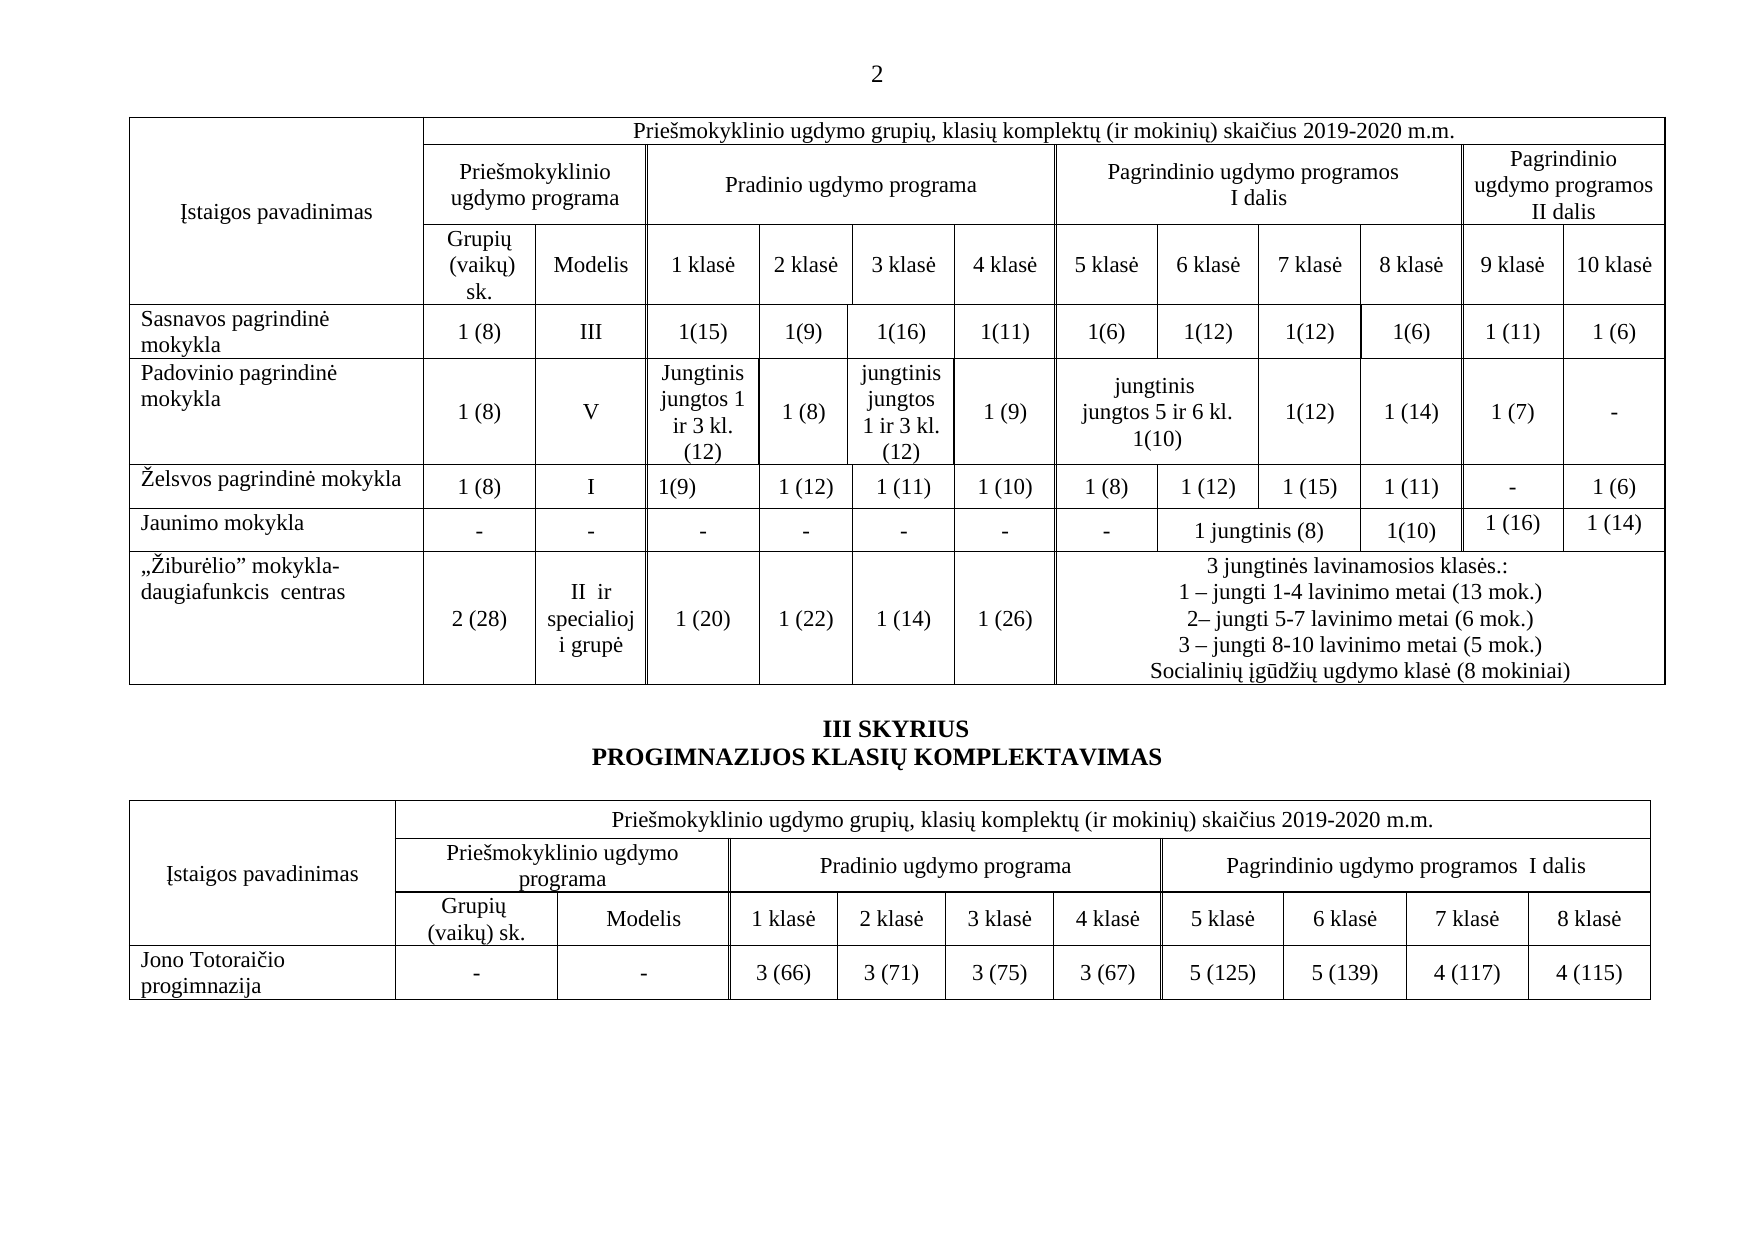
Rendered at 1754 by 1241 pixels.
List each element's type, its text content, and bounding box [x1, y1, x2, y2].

table_cell 4 klasė [1054, 893, 1160, 945]
table_cell Pagrindinio ugdymo programos I dalis [1163, 839, 1650, 891]
table_cell Pradinio ugdymo programa [731, 839, 1160, 891]
table_cell 1(6) [1362, 305, 1461, 358]
table_cell - [760, 509, 852, 551]
table_cell - [396, 946, 557, 999]
table_cell 1 (15) [1259, 465, 1360, 508]
table_cell Padovinio pagrindinė mokykla [130, 359, 423, 464]
table_cell 1 (12) [760, 465, 852, 508]
table_cell 1 (8) [424, 465, 535, 508]
table_cell 1 (8) [760, 359, 847, 464]
text III SKYRIUS [156, 714, 1636, 742]
table_cell 1(11) [955, 305, 1054, 358]
table_cell 6 klasė [1158, 225, 1258, 304]
table_cell - [1057, 509, 1157, 551]
table_cell II ir specialioji grupė [536, 552, 645, 684]
table_cell 5 (139) [1284, 946, 1406, 999]
table_cell 5 klasė [1057, 225, 1157, 304]
table_cell - [648, 509, 759, 551]
table_cell 1 klasė [648, 225, 759, 304]
table_cell - [424, 509, 535, 551]
table_cell 1(9) [760, 305, 847, 358]
table_cell 1 (14) [853, 552, 954, 684]
table_cell 1(16) [848, 305, 954, 358]
table_cell 1(12) [1259, 305, 1360, 358]
table_cell - [1564, 359, 1664, 464]
table_cell 10 klasė [1564, 225, 1664, 304]
table_cell - [536, 509, 645, 551]
table_cell 2 (28) [424, 552, 535, 684]
table_cell 5 klasė [1163, 893, 1283, 945]
table_cell - [558, 946, 728, 999]
table_cell Jaunimo mokykla [130, 509, 423, 551]
table_cell 1 (9) [955, 359, 1054, 464]
table_cell 3 (75) [946, 946, 1053, 999]
table_cell 1(9) [648, 465, 759, 508]
table_cell 9 klasė [1464, 225, 1563, 304]
table_cell V [536, 359, 645, 464]
table_header Priešmokyklinio ugdymo grupių, klasių komplektų (ir mokinių) skaičius 2019-2020 m.m. [396, 801, 1650, 838]
table_cell 1 (11) [853, 465, 954, 508]
table_cell Priešmokyklinio ugdymo programa [424, 145, 645, 224]
table_header Įstaigos pavadinimas [130, 801, 395, 945]
table_cell 1 (14) [1564, 509, 1664, 551]
table_cell 3 jungtinės lavinamosios klasės.: 1 – jungti 1-4 lavinimo metai (13 mok.) 2– jungti 5-7 lavinimo metai (6 mok.) 3 – jungti 8-10 lavinimo metai (5 mok.) Socialinių įgūdžių ugdymo klasė (8 mokiniai) [1057, 552, 1664, 684]
table_cell 7 klasė [1407, 893, 1528, 945]
table_cell 3 klasė [946, 893, 1053, 945]
table_cell 1 (12) [1158, 465, 1258, 508]
table_cell 1 (16) [1464, 509, 1563, 551]
table_cell Želsvos pagrindinė mokykla [130, 465, 423, 508]
table_cell - [1464, 465, 1563, 508]
table_cell 1(15) [648, 305, 759, 358]
table_cell 1 (8) [424, 305, 535, 358]
table_cell jungtinis jungtos 1 ir 3 kl. (12) [848, 359, 953, 464]
table_cell 3 (67) [1054, 946, 1160, 999]
table_header Įstaigos pavadinimas [130, 118, 423, 304]
table_cell 1 (26) [955, 552, 1054, 684]
table_cell 3 (66) [731, 946, 837, 999]
table_cell 8 klasė [1529, 893, 1650, 945]
table_cell 4 (115) [1529, 946, 1650, 999]
table_cell Grupių (vaikų) sk. [396, 893, 557, 945]
table_cell Pagrindinio ugdymo programos I dalis [1057, 145, 1461, 224]
table_cell 1 (7) [1464, 359, 1563, 464]
table_cell 1 klasė [731, 893, 837, 945]
table_cell Pradinio ugdymo programa [648, 145, 1054, 224]
table_cell I [536, 465, 645, 508]
table_cell 1 (14) [1361, 359, 1461, 464]
table_cell Modelis [536, 225, 645, 304]
table_cell 1 (8) [1057, 465, 1157, 508]
table_cell „Žiburėlio” mokykla-daugiafunkcis centras [130, 552, 423, 684]
table_cell 6 klasė [1284, 893, 1406, 945]
table_cell Priešmokyklinio ugdymo programa [396, 839, 728, 891]
table_cell Grupių (vaikų) sk. [424, 225, 535, 304]
table_cell Modelis [558, 893, 728, 945]
text PROGIMNAZIJOS KLASIŲ KOMPLEKTAVIMAS [118, 742, 1636, 771]
table_cell Jungtinis jungtos 1 ir 3 kl. (12) [648, 359, 758, 464]
table_cell 1 jungtinis (8) [1158, 509, 1360, 551]
table_cell 1(6) [1057, 305, 1157, 358]
table_cell - [853, 509, 954, 551]
table_cell 5 (125) [1163, 946, 1283, 999]
table_cell 1 (8) [424, 359, 535, 464]
table_cell 1(10) [1361, 509, 1461, 551]
table_cell 8 klasė [1361, 225, 1461, 304]
table_cell 2 klasė [838, 893, 945, 945]
table_cell 3 (71) [838, 946, 945, 999]
table_cell 1(12) [1259, 359, 1360, 464]
table_cell 1 (22) [760, 552, 852, 684]
table_cell 1 (10) [955, 465, 1054, 508]
table_cell - [955, 509, 1054, 551]
table_cell 3 klasė [853, 225, 954, 304]
table_cell 7 klasė [1259, 225, 1360, 304]
table_cell 4 klasė [955, 225, 1054, 304]
table_cell 1 (11) [1464, 305, 1563, 358]
table_cell 1 (6) [1564, 465, 1664, 508]
table_cell 4 (117) [1407, 946, 1528, 999]
table_cell Sasnavos pagrindinė mokykla [130, 305, 423, 358]
table_cell 1(12) [1158, 305, 1258, 358]
table_cell 1 (11) [1361, 465, 1461, 508]
table_cell 2 klasė [760, 225, 852, 304]
table_header Priešmokyklinio ugdymo grupių, klasių komplektų (ir mokinių) skaičius 2019-2020 m.m. [424, 118, 1664, 144]
table_cell 1 (20) [648, 552, 759, 684]
table_cell III [536, 305, 645, 358]
table_cell jungtinis jungtos 5 ir 6 kl. 1(10) [1057, 359, 1258, 464]
table_cell Pagrindinio ugdymo programos II dalis [1464, 145, 1664, 224]
table_cell Jono Totoraičio progimnazija [130, 946, 395, 999]
table_cell 1 (6) [1564, 305, 1664, 358]
